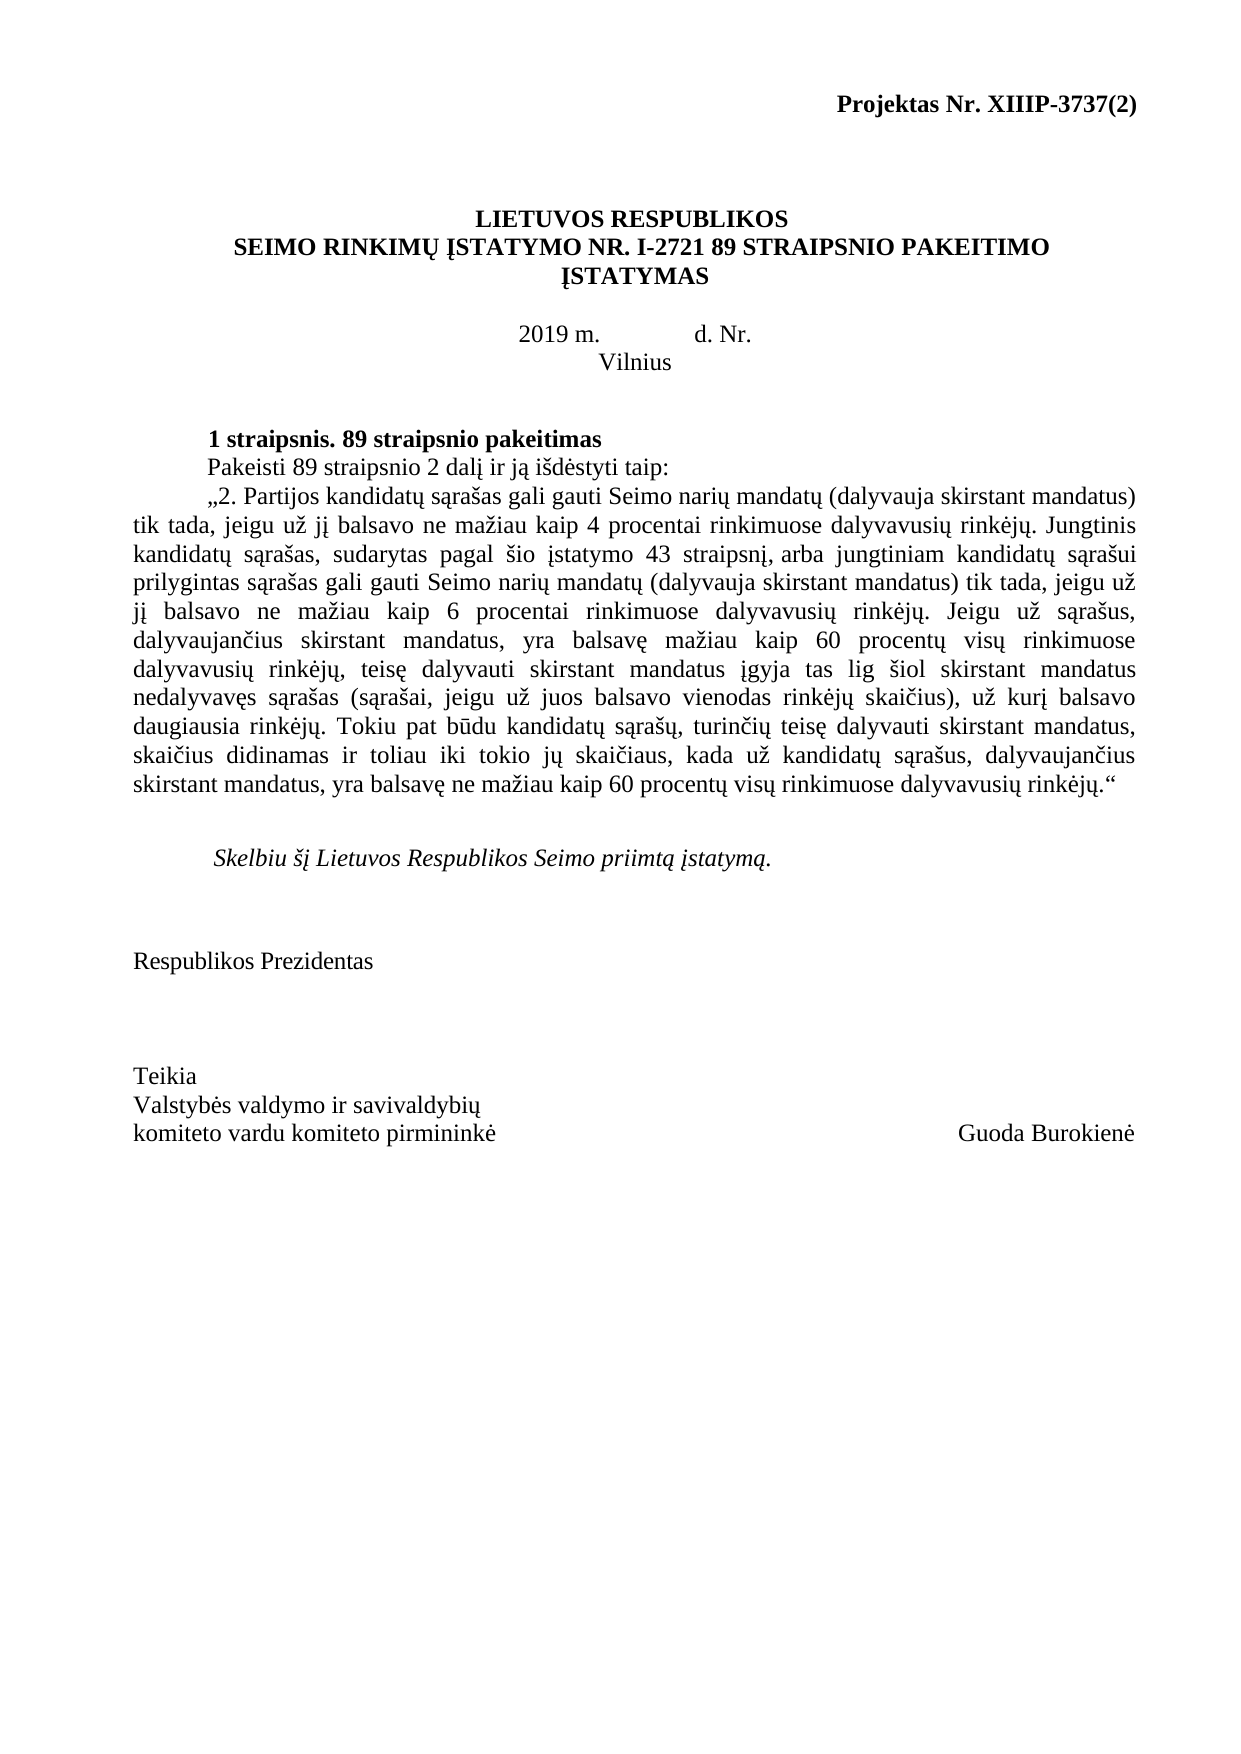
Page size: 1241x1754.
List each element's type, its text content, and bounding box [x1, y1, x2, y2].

text Respublikos Prezidentas [133, 946, 1137, 975]
text Teikia [133, 1061, 1137, 1090]
text 2019 m. d. Nr. [133, 319, 1137, 347]
text Skelbiu šį Lietuvos Respublikos Seimo priimtą įstatymą. [133, 843, 1137, 872]
text Valstybės valdymo ir savivaldybių [133, 1090, 1137, 1118]
text SEIMO RINKIMŲ ĮSTATYMO NR. I-2721 89 STRAIPSNIO PAKEITIMO [133, 232, 1137, 261]
text LIETUVOS RESPUBLIKOS [133, 204, 1137, 232]
text 1 straipsnis. 89 straipsnio pakeitimas [133, 424, 1137, 452]
text Vilnius [133, 347, 1137, 376]
text ĮSTATYMAS [133, 261, 1137, 290]
text „2. Partijos kandidatų sąrašas gali gauti Seimo narių mandatų (dalyvauja skirstant mandatus) tik tada, jeigu už jį balsavo ne mažiau kaip 4 procentai rinkimuose dalyvavusių rinkėjų. Jungtinis kandidatų sąrašas, sudarytas pagal šio įstatymo 43 straipsnį, arba jungtiniam kandidatų sąrašui prilygintas sąrašas gali gauti Seimo narių mandatų (dalyvauja skirstant mandatus) tik tada, jeigu už jį balsavo ne mažiau kaip 6 procentai rinkimuose dalyvavusių rinkėjų. Jeigu už sąrašus, dalyvaujančius skirstant mandatus, yra balsavę mažiau kaip 60 procentų visų rinkimuose dalyvavusių rinkėjų, teisę dalyvauti skirstant mandatus įgyja tas lig šiol skirstant mandatus nedalyvavęs sąrašas (sąrašai, jeigu už juos balsavo vienodas rinkėjų skaičius), už kurį balsavo daugiausia rinkėjų. Tokiu pat būdu kandidatų sąrašų, turinčių teisę dalyvauti skirstant mandatus, skaičius didinamas ir toliau iki tokio jų skaičiaus, kada už kandidatų sąrašus, dalyvaujančius skirstant mandatus, yra balsavę ne mažiau kaip 60 procentų visų rinkimuose dalyvavusių rinkėjų.“ [133, 481, 1137, 797]
text Pakeisti 89 straipsnio 2 dalį ir ją išdėstyti taip: [133, 452, 1137, 481]
text Projektas Nr. XIIIP-3737(2) [133, 89, 1137, 117]
text komiteto vardu komiteto pirmininkė Guoda Burokienė [133, 1118, 1137, 1147]
